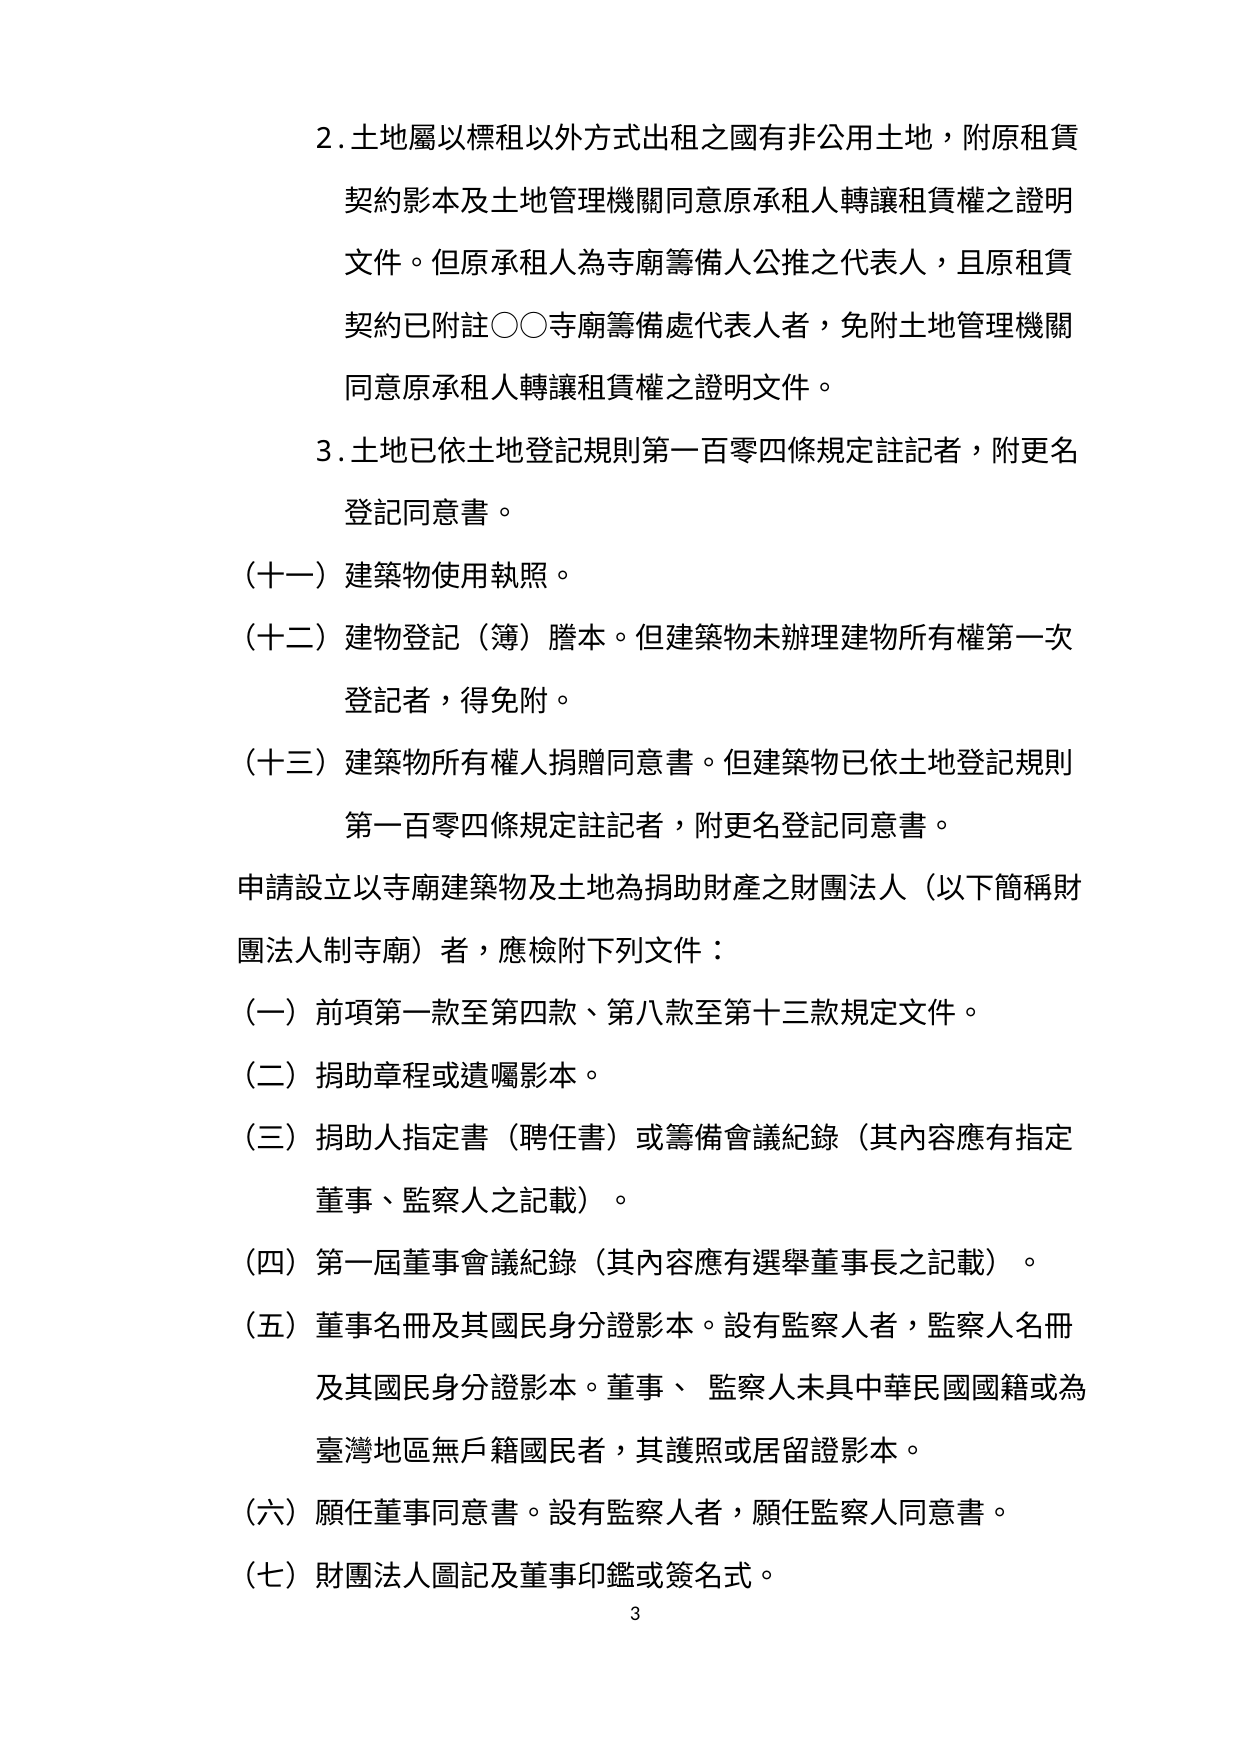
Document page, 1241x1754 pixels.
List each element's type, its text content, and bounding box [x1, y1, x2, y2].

text （四）第一屆董事會議紀錄（其內容應有選舉董事長之記載）。 [227, 1219, 1092, 1282]
text （一）前項第一款至第四款、第八款至第十三款規定文件。 [227, 969, 1092, 1032]
text （三）捐助人指定書（聘任書）或籌備會議紀錄（其內容應有指定董事、監察人之記載）。 [227, 1094, 1092, 1219]
text （十三）建築物所有權人捐贈同意書。但建築物已依土地登記規則第一百零四條規定註記者，附更名登記同意書。 [227, 719, 1092, 844]
text （十一）建築物使用執照。 [227, 532, 1092, 594]
text 3.土地已依土地登記規則第一百零四條規定註記者，附更名登記同意書。 [315, 407, 1092, 532]
text （二）捐助章程或遺囑影本。 [227, 1032, 1092, 1094]
text 申請設立以寺廟建築物及土地為捐助財產之財團法人（以下簡稱財團法人制寺廟）者，應檢附下列文件： [236, 844, 1092, 969]
text （十二）建物登記（簿）謄本。但建築物未辦理建物所有權第一次登記者，得免附。 [227, 594, 1092, 719]
text 2.土地屬以標租以外方式出租之國有非公用土地，附原租賃契約影本及土地管理機關同意原承租人轉讓租賃權之證明文件。但原承租人為寺廟籌備人公推之代表人，且原租賃契約已附註○○寺廟籌備處代表人者，免附土地管理機關同意原承租人轉讓租賃權之證明文件。 [315, 94, 1092, 407]
text （六）願任董事同意書。設有監察人者，願任監察人同意書。 [227, 1469, 1092, 1532]
text （五）董事名冊及其國民身分證影本。設有監察人者，監察人名冊及其國民身分證影本。董事、 監察人未具中華民國國籍或為臺灣地區無戶籍國民者，其護照或居留證影本。 [227, 1282, 1092, 1469]
text （七）財團法人圖記及董事印鑑或簽名式。 [227, 1532, 1092, 1594]
